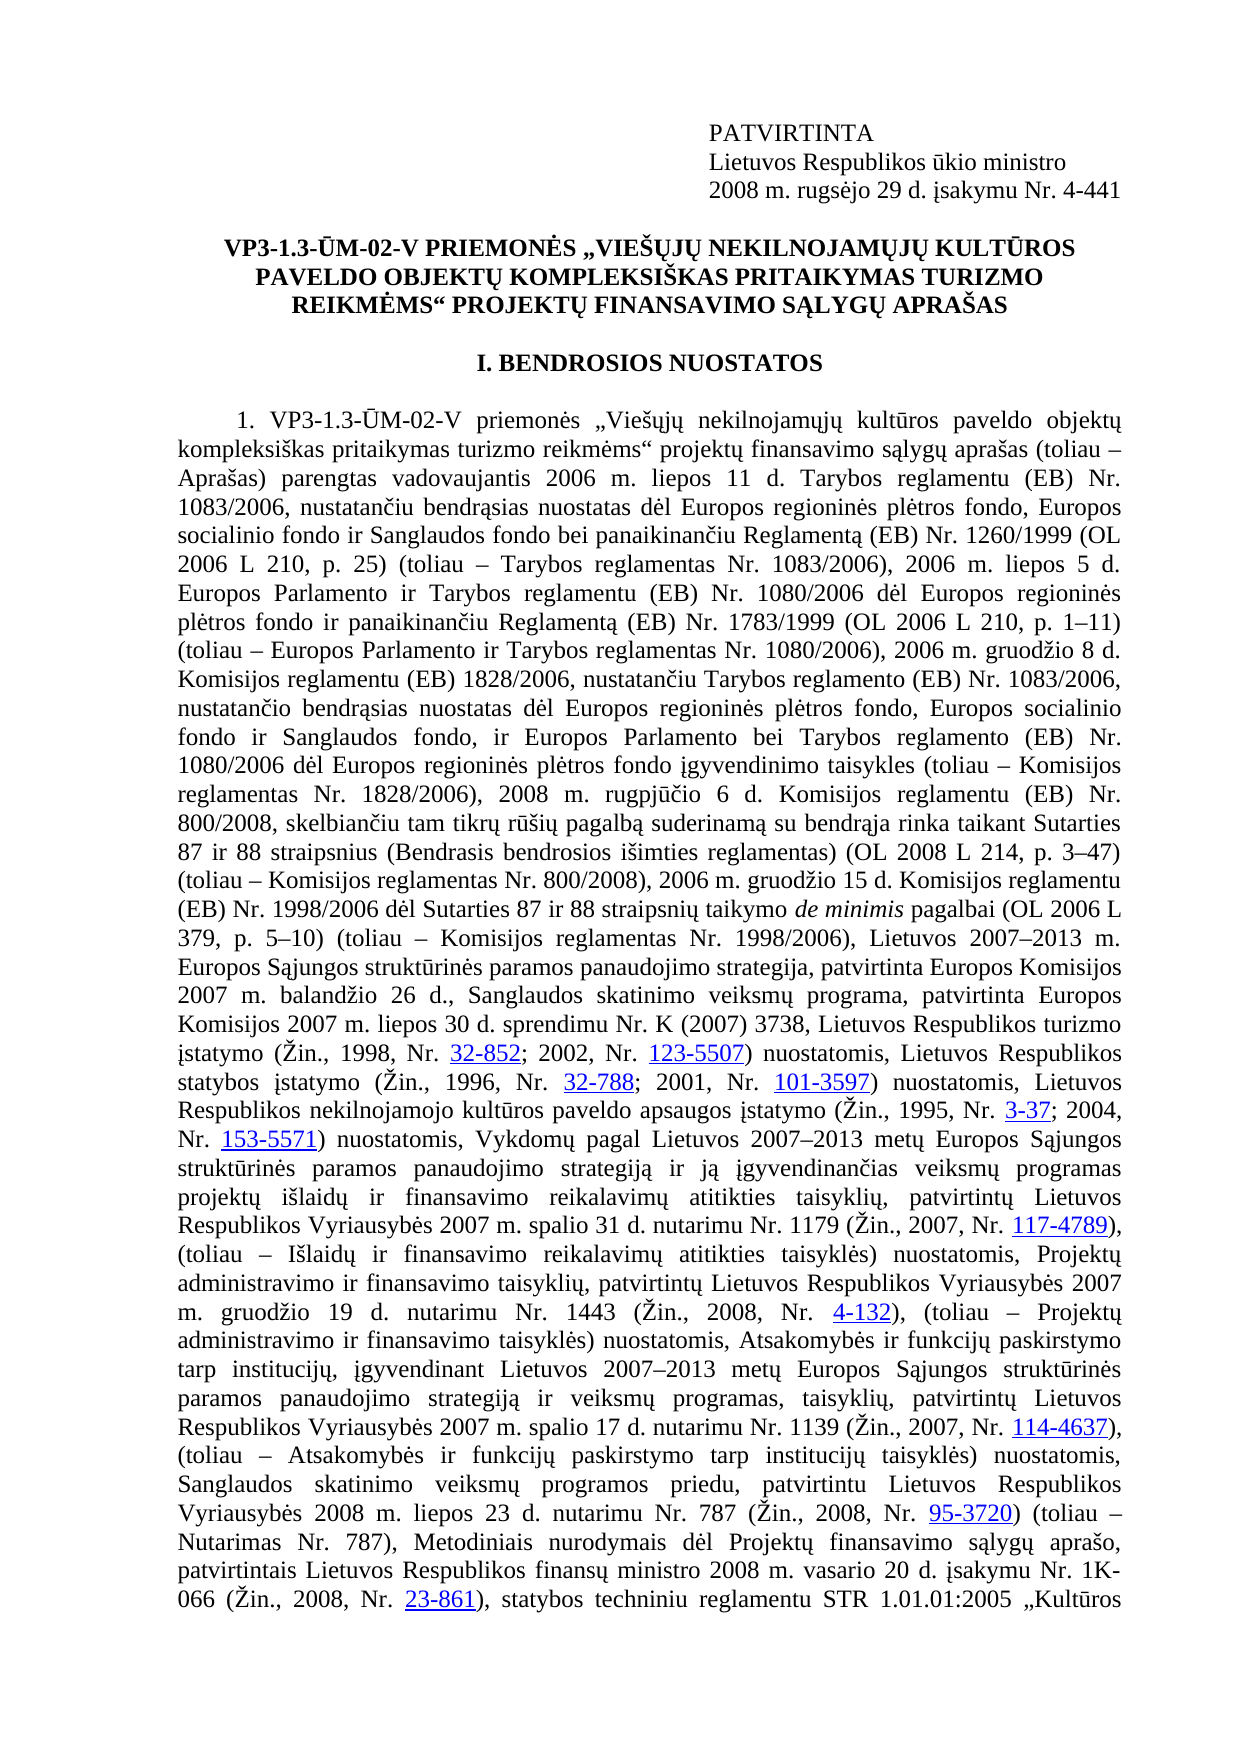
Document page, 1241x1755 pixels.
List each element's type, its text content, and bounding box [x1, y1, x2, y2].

text 1. VP3-1.3-ŪM-02-V priemonės „Viešųjų nekilnojamųjų kultūros paveldo objektų kompleksiškas pritaikymas turizmo reikmėms“ projektų finansavimo sąlygų aprašas (toliau – Aprašas) parengtas vadovaujantis 2006 m. liepos 11 d. Tarybos reglamentu (EB) Nr. 1083/2006, nustatančiu bendrąsias nuostatas dėl Europos regioninės plėtros fondo, Europos socialinio fondo ir Sanglaudos fondo bei panaikinančiu Reglamentą (EB) Nr. 1260/1999 (OL 2006 L 210, p. 25) (toliau – Tarybos reglamentas Nr. 1083/2006), 2006 m. liepos 5 d. Europos Parlamento ir Tarybos reglamentu (EB) Nr. 1080/2006 dėl Europos regioninės plėtros fondo ir panaikinančiu Reglamentą (EB) Nr. 1783/1999 (OL 2006 L 210, p. 1–11) (toliau – Europos Parlamento ir Tarybos reglamentas Nr. 1080/2006), 2006 m. gruodžio 8 d. Komisijos reglamentu (EB) 1828/2006, nustatančiu Tarybos reglamento (EB) Nr. 1083/2006, nustatančio bendrąsias nuostatas dėl Europos regioninės plėtros fondo, Europos socialinio fondo ir Sanglaudos fondo, ir Europos Parlamento bei Tarybos reglamento (EB) Nr. 1080/2006 dėl Europos regioninės plėtros fondo įgyvendinimo taisykles (toliau – Komisijos reglamentas Nr. 1828/2006), 2008 m. rugpjūčio 6 d. Komisijos reglamentu (EB) Nr. 800/2008, skelbiančiu tam tikrų rūšių pagalbą suderinamą su bendrąja rinka taikant Sutarties 87 ir 88 straipsnius (Bendrasis bendrosios išimties reglamentas) (OL 2008 L 214, p. 3–47) (toliau – Komisijos reglamentas Nr. 800/2008), 2006 m. gruodžio 15 d. Komisijos reglamentu (EB) Nr. 1998/2006 dėl Sutarties 87 ir 88 straipsnių taikymo de minimis pagalbai (OL 2006 L 379, p. 5–10) (toliau – Komisijos reglamentas Nr. 1998/2006), Lietuvos 2007–2013 m. Europos Sąjungos struktūrinės paramos panaudojimo strategija, patvirtinta Europos Komisijos 2007 m. balandžio 26 d., Sanglaudos skatinimo veiksmų programa, patvirtinta Europos Komisijos 2007 m. liepos 30 d. sprendimu Nr. K (2007) 3738, Lietuvos Respublikos turizmo įstatymo (Žin., 1998, Nr. 32-852; 2002, Nr. 123-5507) nuostatomis, Lietuvos Respublikos statybos įstatymo (Žin., 1996, Nr. 32-788; 2001, Nr. 101-3597) nuostatomis, Lietuvos Respublikos nekilnojamojo kultūros paveldo apsaugos įstatymo (Žin., 1995, Nr. 3-37; 2004, Nr. 153-5571) nuostatomis, Vykdomų pagal Lietuvos 2007–2013 metų Europos Sąjungos struktūrinės paramos panaudojimo strategiją ir ją įgyvendinančias veiksmų programas projektų išlaidų ir finansavimo reikalavimų atitikties taisyklių, patvirtintų Lietuvos Respublikos Vyriausybės 2007 m. spalio 31 d. nutarimu Nr. 1179 (Žin., 2007, Nr. 117-4789), (toliau – Išlaidų ir finansavimo reikalavimų atitikties taisyklės) nuostatomis, Projektų administravimo ir finansavimo taisyklių, patvirtintų Lietuvos Respublikos Vyriausybės 2007 m. gruodžio 19 d. nutarimu Nr. 1443 (Žin., 2008, Nr. 4-132), (toliau – Projektų administravimo ir finansavimo taisyklės) nuostatomis, Atsakomybės ir funkcijų paskirstymo tarp institucijų, įgyvendinant Lietuvos 2007–2013 metų Europos Sąjungos struktūrinės paramos panaudojimo strategiją ir veiksmų programas, taisyklių, patvirtintų Lietuvos Respublikos Vyriausybės 2007 m. spalio 17 d. nutarimu Nr. 1139 (Žin., 2007, Nr. 114-4637), (toliau – Atsakomybės ir funkcijų paskirstymo tarp institucijų taisyklės) nuostatomis, Sanglaudos skatinimo veiksmų programos priedu, patvirtintu Lietuvos Respublikos Vyriausybės 2008 m. liepos 23 d. nutarimu Nr. 787 (Žin., 2008, Nr. 95-3720) (toliau – Nutarimas Nr. 787), Metodiniais nurodymais dėl Projektų finansavimo sąlygų aprašo, patvirtintais Lietuvos Respublikos finansų ministro 2008 m. vasario 20 d. įsakymu Nr. 1K-066 (Žin., 2008, Nr. 23-861), statybos techniniu reglamentu STR 1.01.01:2005 „Kultūros [177, 406, 1122, 1613]
text Lietuvos Respublikos ūkio ministro [177, 147, 1122, 176]
text VP3-1.3-ŪM-02-V PRIEMONĖS „VIEŠŲJŲ NEKILNOJAMŲJŲ KULTŪROS PAVELDO OBJEKTŲ KOMPLEKSIŠKAS PRITAIKYMAS TURIZMO REIKMĖMS“ PROJEKTŲ FINANSAVIMO SĄLYGŲ APRAŠAS [177, 233, 1122, 319]
text I. BENDROSIOS NUOSTATOS [177, 348, 1122, 377]
text 2008 m. rugsėjo 29 d. įsakymu Nr. 4-441 [177, 176, 1122, 204]
text PATVIRTINTA [709, 118, 1122, 147]
